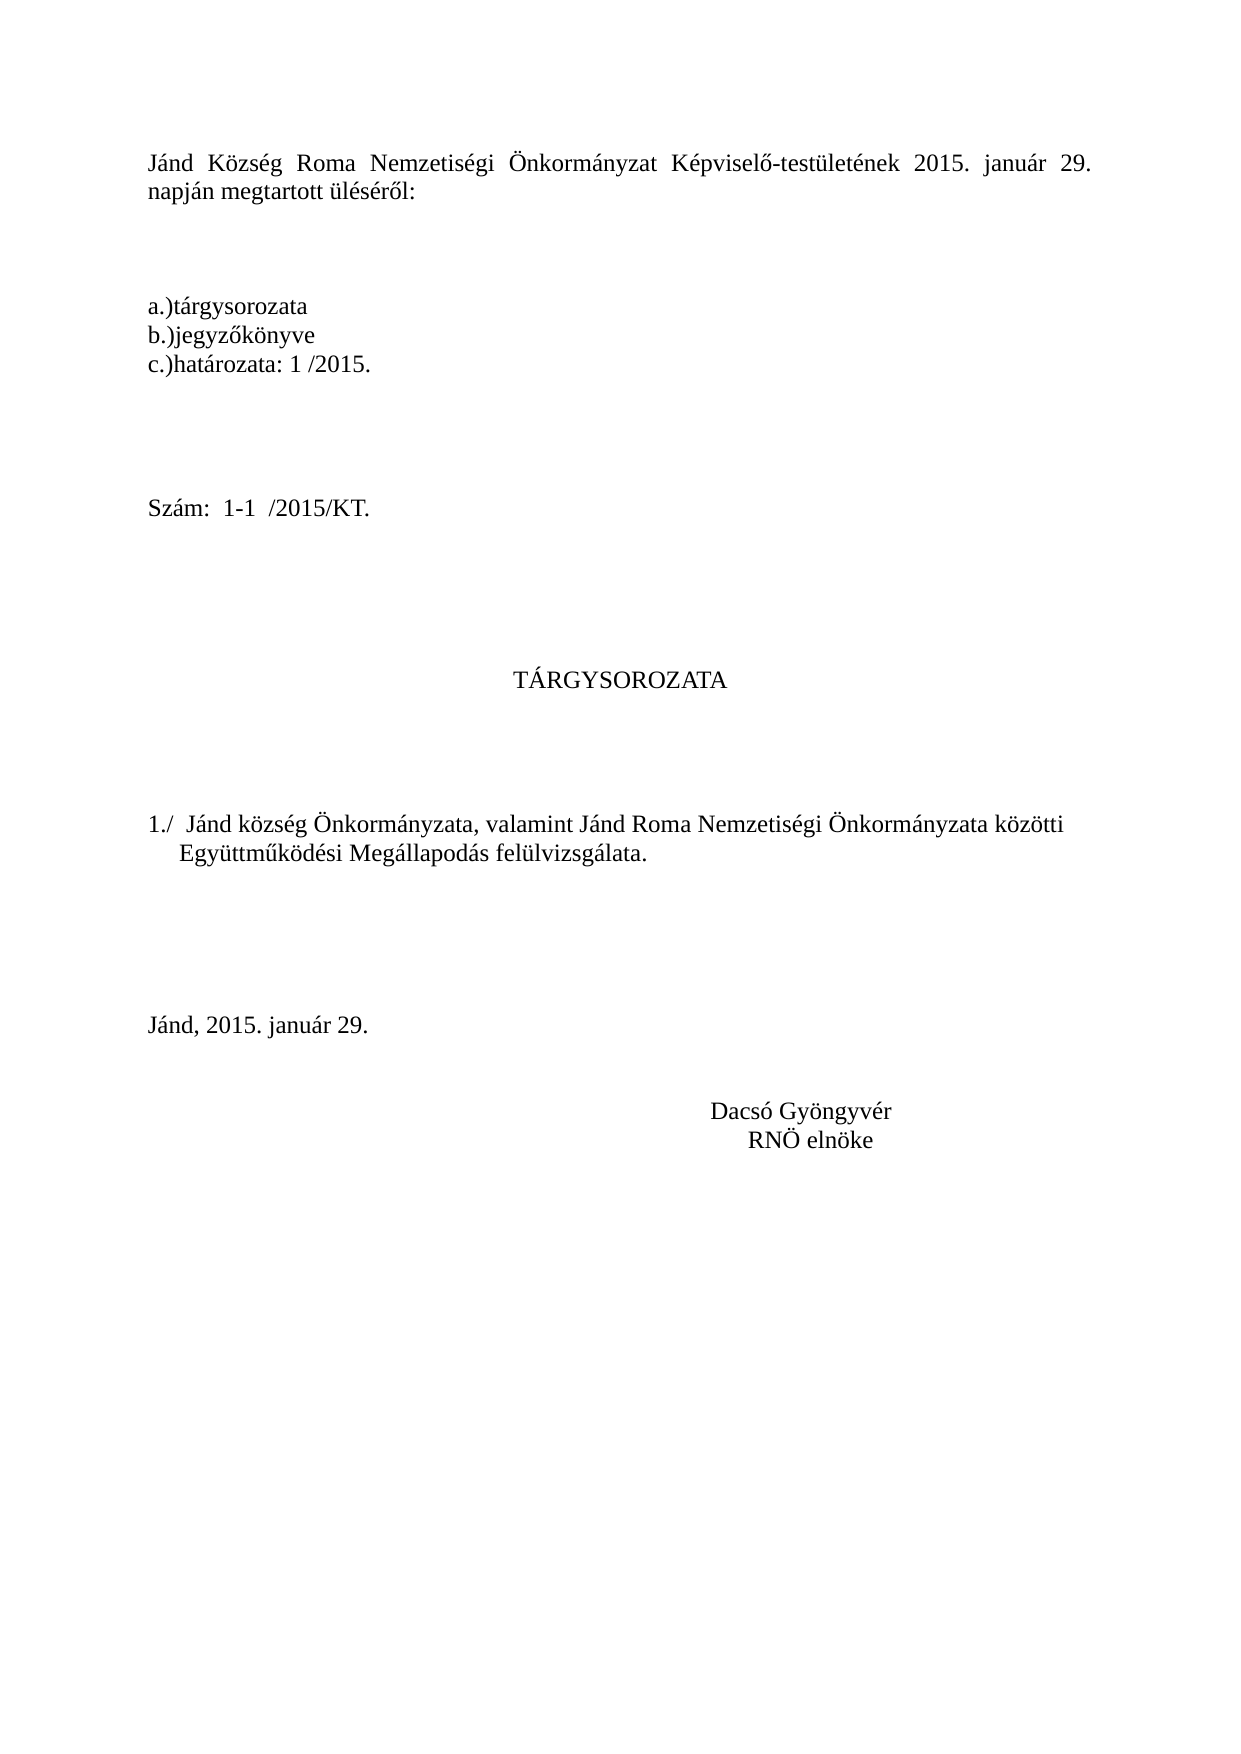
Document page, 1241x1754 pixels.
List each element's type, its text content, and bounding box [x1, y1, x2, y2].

text RNÖ elnöke [148, 1125, 1093, 1154]
text Szám: 1-1 /2015/KT. [148, 493, 1093, 521]
list tárgysorozata [148, 291, 1093, 320]
text Jánd Község Roma Nemzetiségi Önkormányzat Képviselő-testületének 2015. január 29. napján megtartott üléséről: [148, 148, 1093, 205]
text Dacsó Gyöngyvér [148, 1096, 1093, 1125]
list jegyzőkönyve [148, 320, 1093, 349]
text Jánd, 2015. január 29. [148, 1010, 1093, 1039]
text TÁRGYSOROZATA [148, 665, 1093, 694]
text 1./ Jánd község Önkormányzata, valamint Jánd Roma Nemzetiségi Önkormányzata közötti [148, 809, 1093, 838]
text Együttműködési Megállapodás felülvizsgálata. [148, 838, 1093, 866]
list határozata: 1 /2015. [148, 349, 1093, 378]
